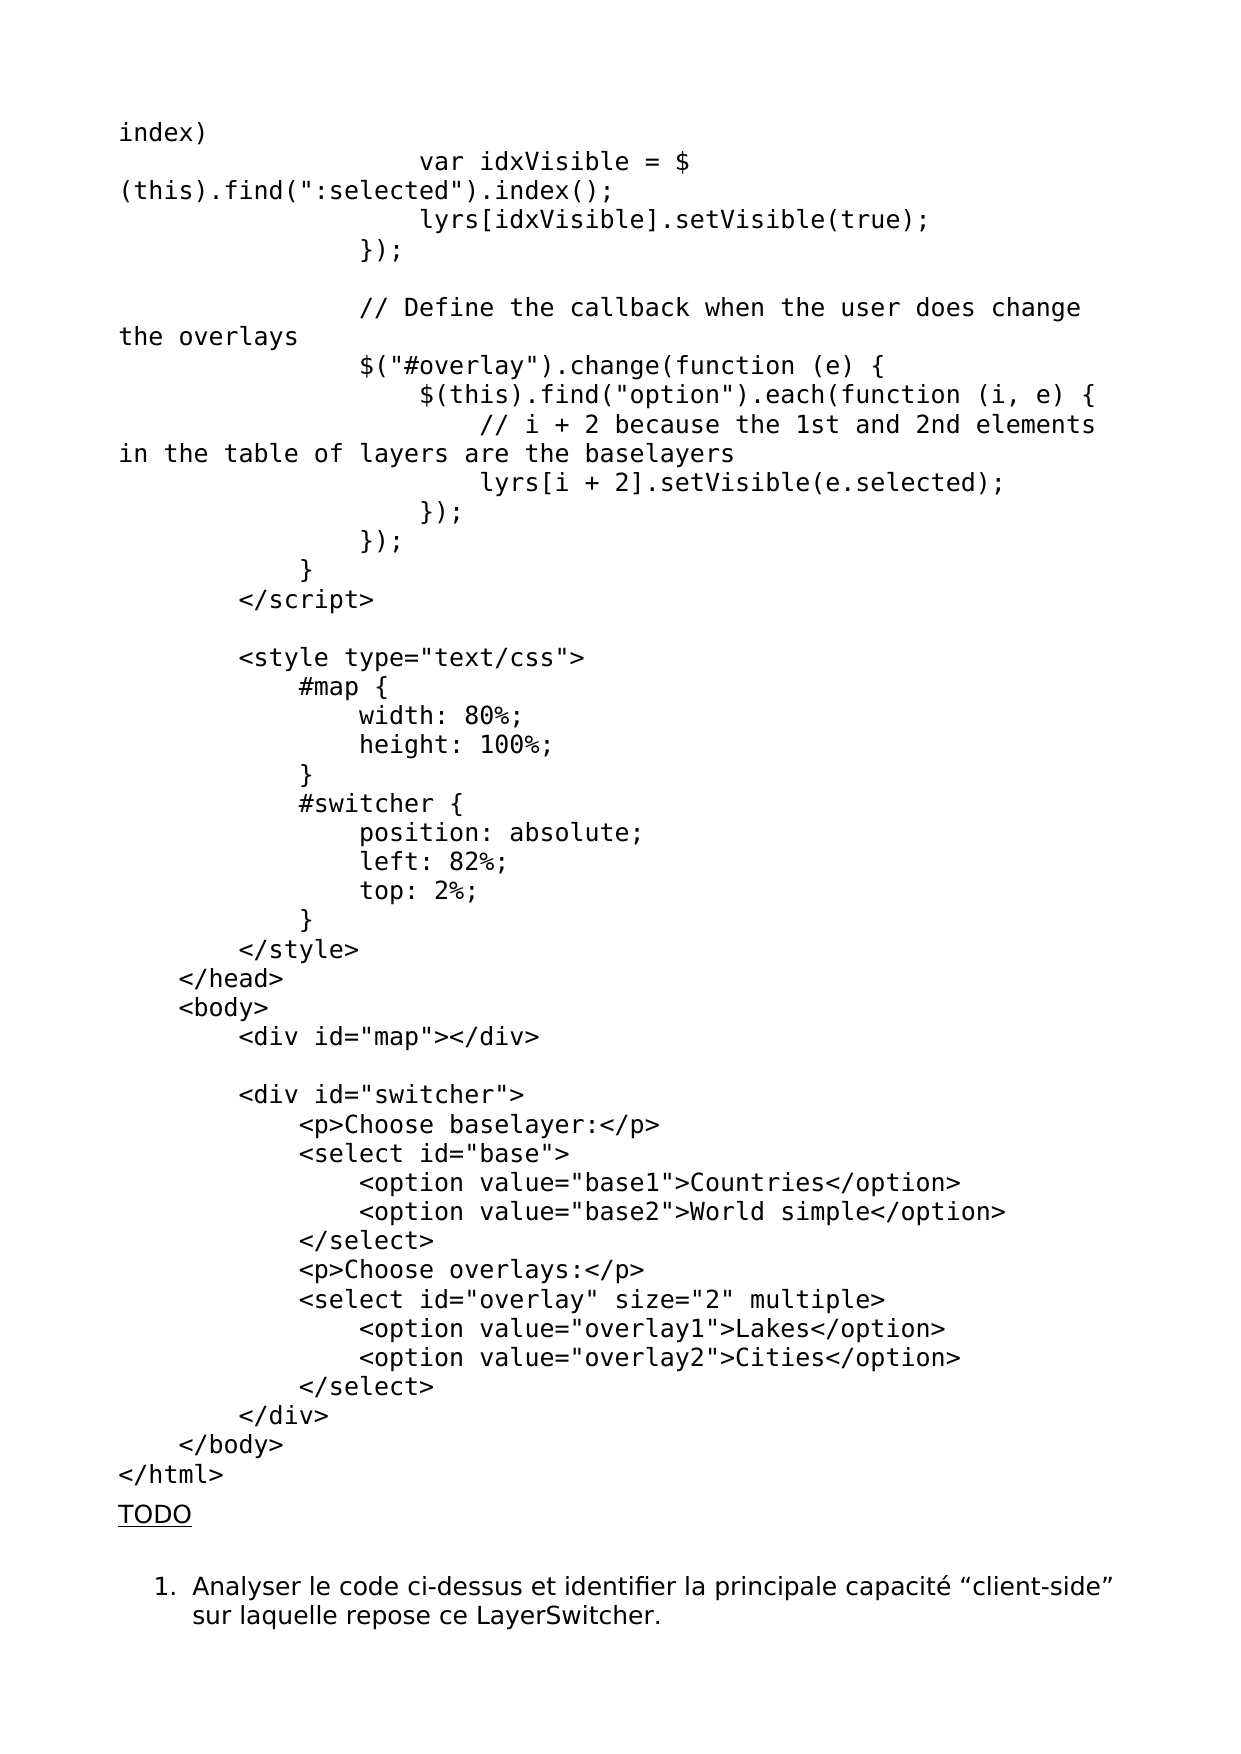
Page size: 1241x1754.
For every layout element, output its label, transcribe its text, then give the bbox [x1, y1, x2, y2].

text TODO [118, 1501, 1122, 1530]
text index) var idxVisible = $(this).find(":selected").index(); lyrs[idxVisible].setVisible(true); }); // Define the callback when the user does change the overlays $("#overlay").change(function (e) { $(this).find("option").each(function (i, e) { // i + 2 because the 1st and 2nd elements in the table of layers are the baselayers lyrs[i + 2].setVisible(e.selected); }); }); } </script> <style type="text/css"> #map { width: 80%; height: 100%; } #switcher { position: absolute; left: 82%; top: 2%; } </style> </head> <body> <div id="map"></div> <div id="switcher"> <p>Choose baselayer:</p> <select id="base"> <option value="base1">Countries</option> <option value="base2">World simple</option> </select> <p>Choose overlays:</p> <select id="overlay" size="2" multiple> <option value="overlay1">Lakes</option> <option value="overlay2">Cities</option> </select> </div> </body> </html> [118, 118, 1122, 1489]
list Analyser le code ci-dessus et identifier la principale capacité “client-side” sur laquelle repose ce LayerSwitcher. [177, 1572, 1122, 1630]
